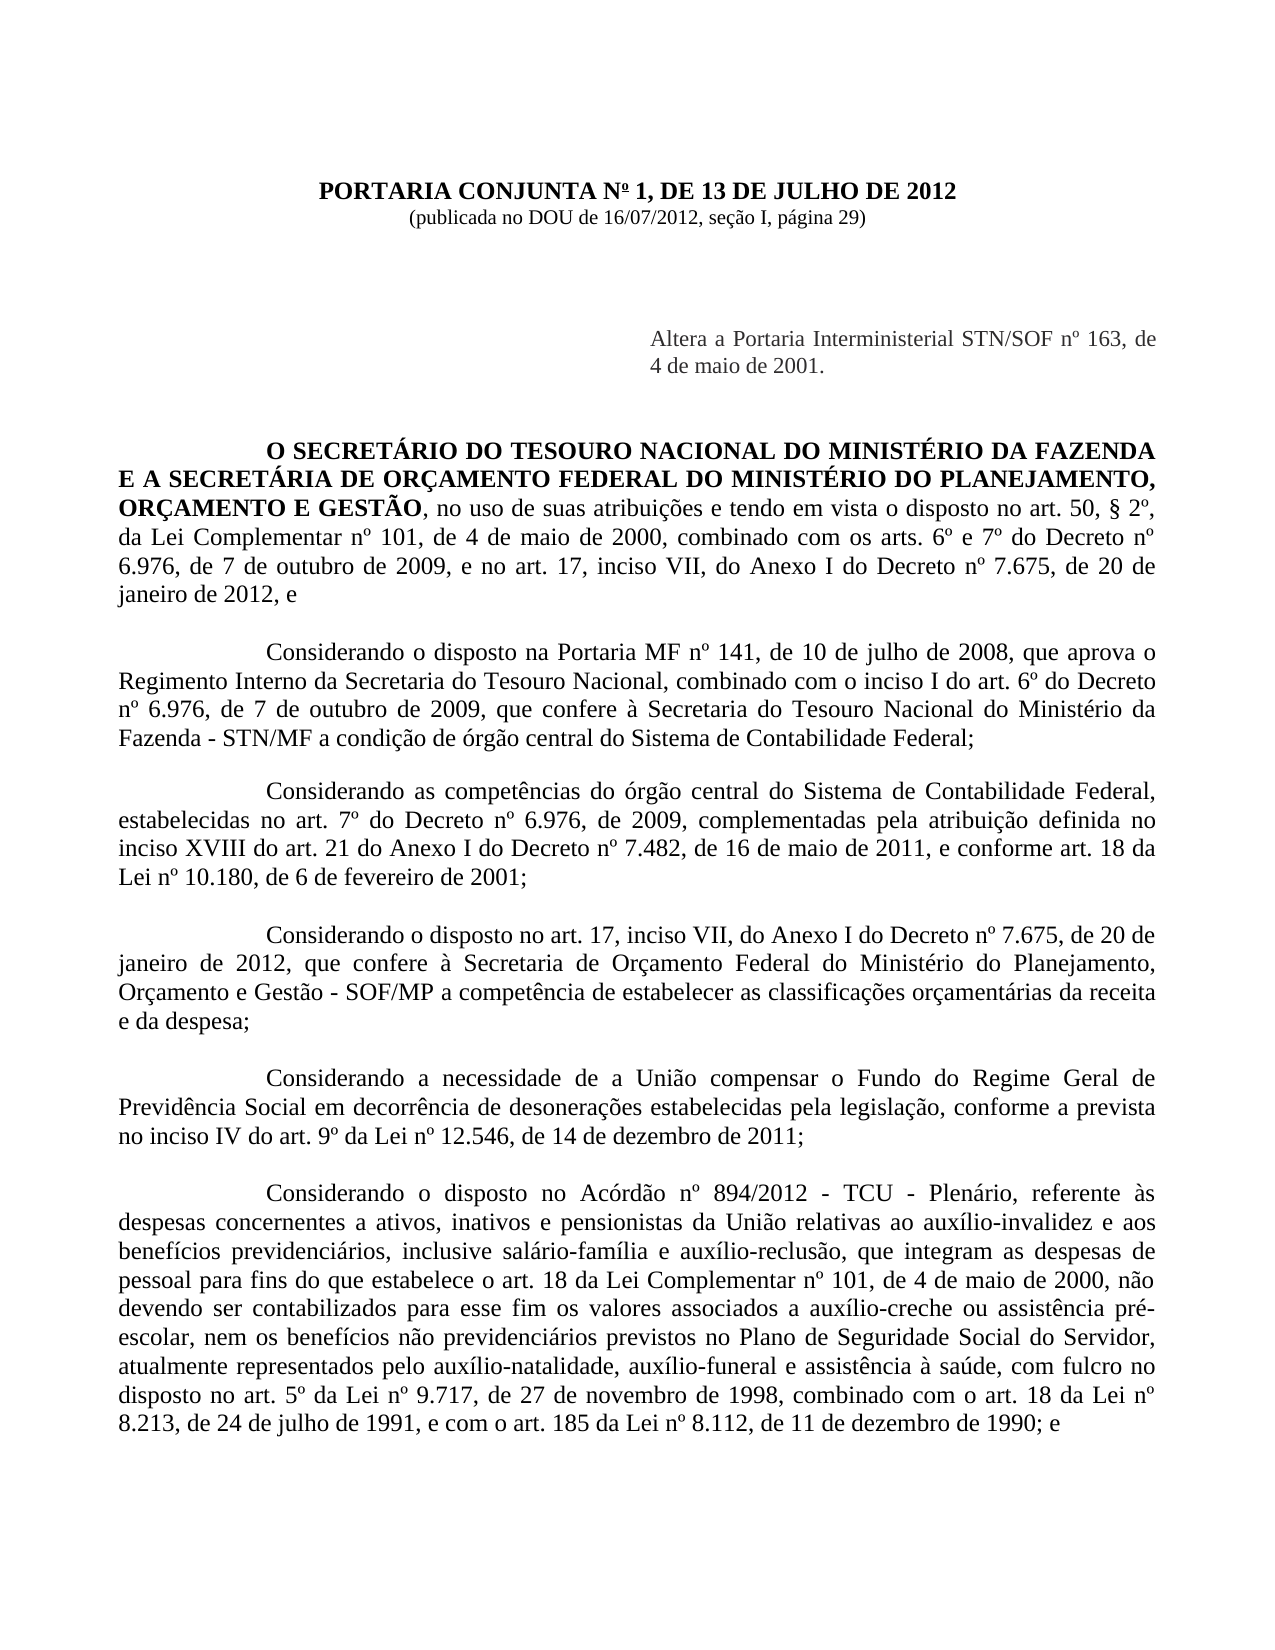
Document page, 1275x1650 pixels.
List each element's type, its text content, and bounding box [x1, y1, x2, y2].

text Considerando o disposto no Acórdão nº 894/2012 - TCU - Plenário, referente às despesas concernentes a ativos, inativos e pensionistas da União relativas ao auxílio-invalidez e aos benefícios previdenciários, inclusive salário-família e auxílio-reclusão, que integram as despesas de pessoal para fins do que estabelece o art. 18 da Lei Complementar nº 101, de 4 de maio de 2000, não devendo ser contabilizados para esse fim os valores associados a auxílio-creche ou assistência pré-escolar, nem os benefícios não previdenciários previstos no Plano de Seguridade Social do Servidor, atualmente representados pelo auxílio-natalidade, auxílio-funeral e assistência à saúde, com fulcro no disposto no art. 5º da Lei nº 9.717, de 27 de novembro de 1998, combinado com o art. 18 da Lei nº 8.213, de 24 de julho de 1991, e com o art. 185 da Lei nº 8.112, de 11 de dezembro de 1990; e [118, 1178, 1157, 1437]
subtitle Considerando o disposto na Portaria MF nº 141, de 10 de julho de 2008, que aprova o Regimento Interno da Secretaria do Tesouro Nacional, combinado com o inciso I do art. 6º do Decreto nº 6.976, de 7 de outubro de 2009, que confere à Secretaria do Tesouro Nacional do Ministério da Fazenda - STN/MF a condição de órgão central do Sistema de Contabilidade Federal; [118, 637, 1157, 752]
text Considerando a necessidade de a União compensar o Fundo do Regime Geral de Previdência Social em decorrência de desonerações estabelecidas pela legislação, conforme a prevista no inciso IV do art. 9º da Lei nº 12.546, de 14 de dezembro de 2011; [118, 1063, 1157, 1150]
text PORTARIA CONJUNTA No 1, DE 13 DE JULHO DE 2012 [118, 176, 1157, 205]
text Considerando as competências do órgão central do Sistema de Contabilidade Federal, estabelecidas no art. 7º do Decreto nº 6.976, de 2009, complementadas pela atribuição definida no inciso XVIII do art. 21 do Anexo I do Decreto nº 7.482, de 16 de maio de 2011, e conforme art. 18 da Lei nº 10.180, de 6 de fevereiro de 2001; [118, 776, 1157, 891]
text O SECRETÁRIO DO TESOURO NACIONAL DO MINISTÉRIO DA FAZENDA E A SECRETÁRIA DE ORÇAMENTO FEDERAL DO MINISTÉRIO DO PLANEJAMENTO, ORÇAMENTO E GESTÃO, no uso de suas atribuições e tendo em vista o disposto no art. 50, § 2º, da Lei Complementar nº 101, de 4 de maio de 2000, combinado com os arts. 6º e 7º do Decreto nº 6.976, de 7 de outubro de 2009, e no art. 17, inciso VII, do Anexo I do Decreto nº 7.675, de 20 de janeiro de 2012, e [118, 436, 1157, 608]
text Altera a Portaria Interministerial STN/SOF nº 163, de 4 de maio de 2001. [650, 326, 1157, 378]
text Considerando o disposto no art. 17, inciso VII, do Anexo I do Decreto nº 7.675, de 20 de janeiro de 2012, que confere à Secretaria de Orçamento Federal do Ministério do Planejamento, Orçamento e Gestão - SOF/MP a competência de estabelecer as classificações orçamentárias da receita e da despesa; [118, 920, 1157, 1035]
text (publicada no DOU de 16/07/2012, seção I, página 29) [118, 205, 1157, 229]
